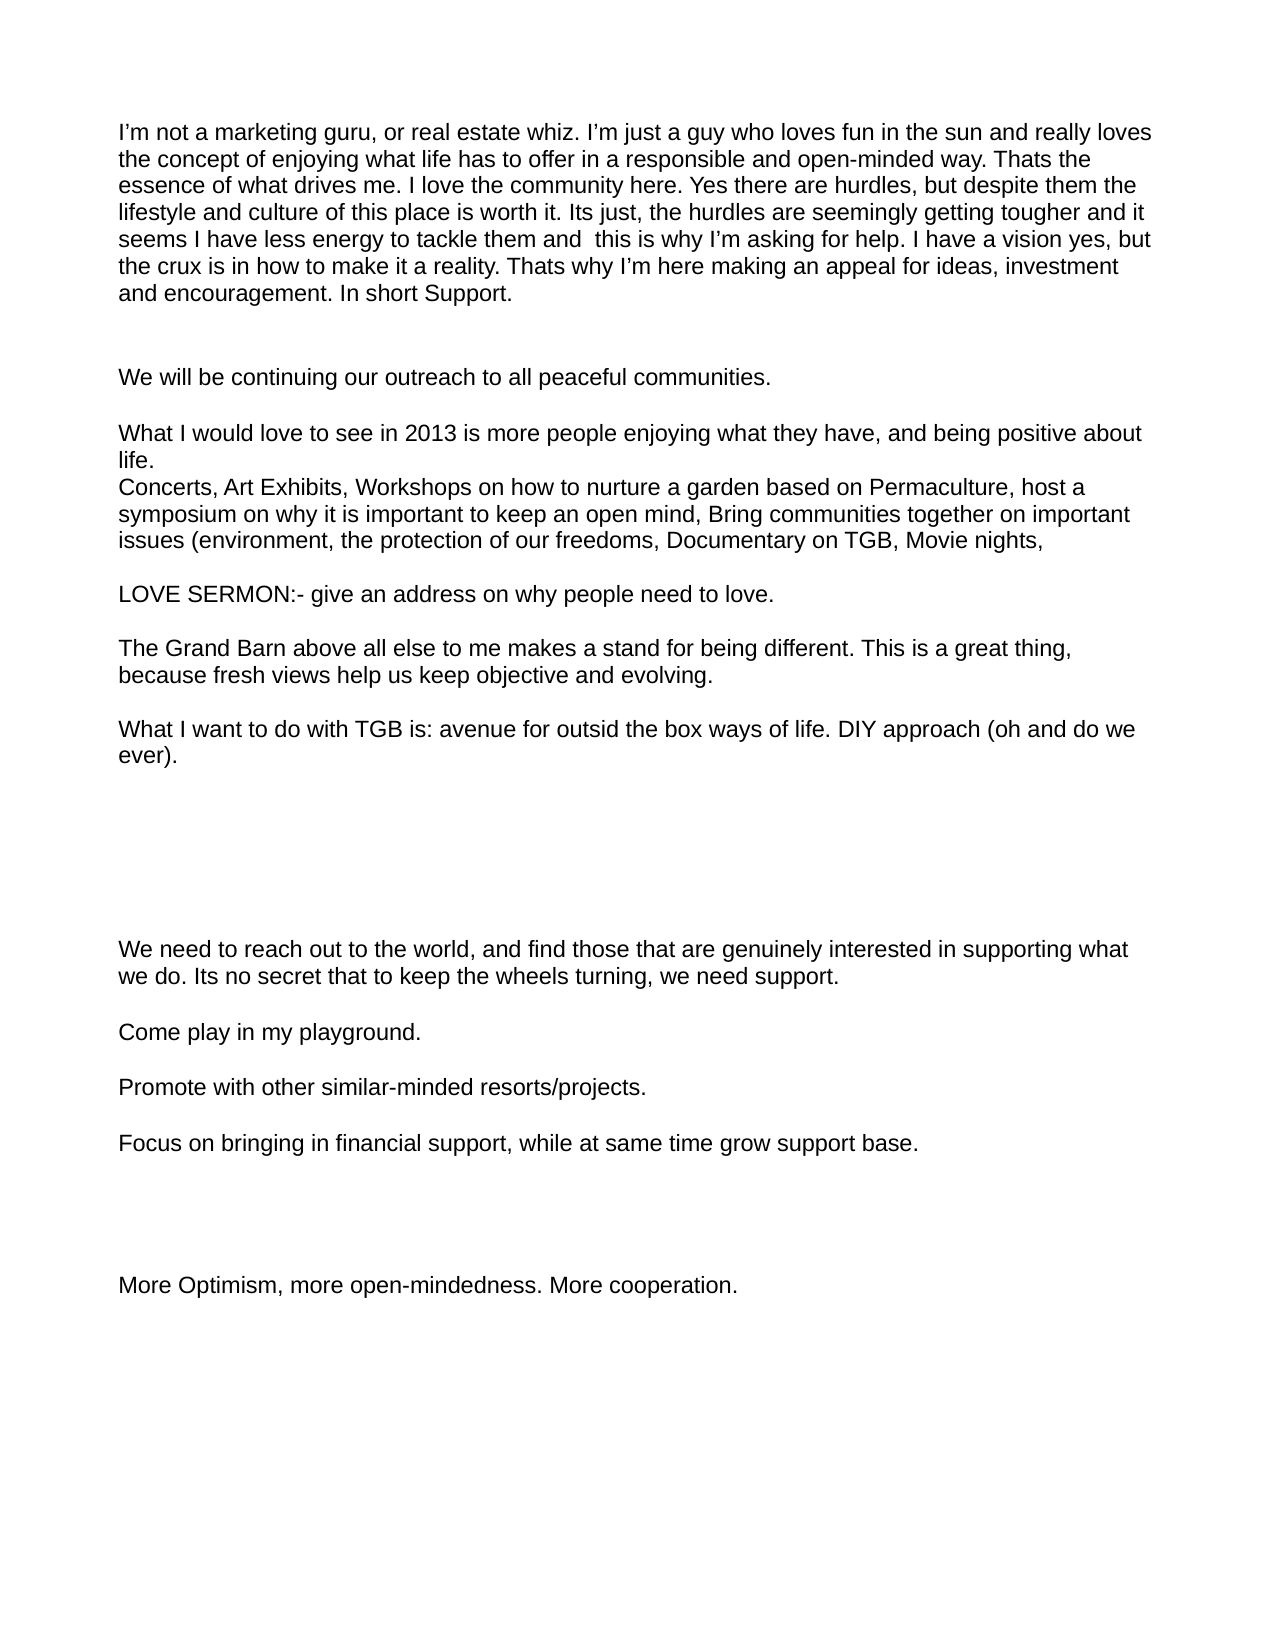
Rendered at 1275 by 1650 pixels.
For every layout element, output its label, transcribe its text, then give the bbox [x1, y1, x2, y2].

text We will be continuing our outreach to all peaceful communities. What I would love to see in 2013 is more people enjoying what they have, and being positive about life. [118, 335, 1157, 473]
text The Grand Barn above all else to me makes a stand for being different. This is a great thing, because fresh views help us keep objective and evolving. [118, 634, 1157, 688]
text Concerts, Art Exhibits, Workshops on how to nurture a garden based on Permaculture, host a symposium on why it is important to keep an open mind, Bring communities together on important issues (environment, the protection of our freedoms, Documentary on TGB, Movie nights, [118, 473, 1157, 554]
text What I want to do with TGB is: avenue for outsid the box ways of life. DIY approach (oh and do we ever). [118, 715, 1157, 769]
text We need to reach out to the world, and find those that are genuinely interested in supporting what we do. Its no secret that to keep the wheels turning, we need support. Come play in my playground. Promote with other similar-minded resorts/projects. Focus on bringing in financial support, while at same time grow support base. More Optimism, more open-mindedness. More cooperation. [118, 849, 1157, 1528]
text LOVE SERMON:- give an address on why people need to love. [118, 581, 1157, 607]
text I’m not a marketing guru, or real estate whiz. I’m just a guy who loves fun in the sun and really loves the concept of enjoying what life has to offer in a responsible and open-minded way. Thats the essence of what drives me. I love the community here. Yes there are hurdles, but despite them the lifestyle and culture of this place is worth it. Its just, the hurdles are seemingly getting tougher and it seems I have less energy to tackle them and this is why I’m asking for help. I have a vision yes, but the crux is in how to make it a reality. Thats why I’m here making an appeal for ideas, investment and encouragement. In short Support. [118, 118, 1157, 335]
